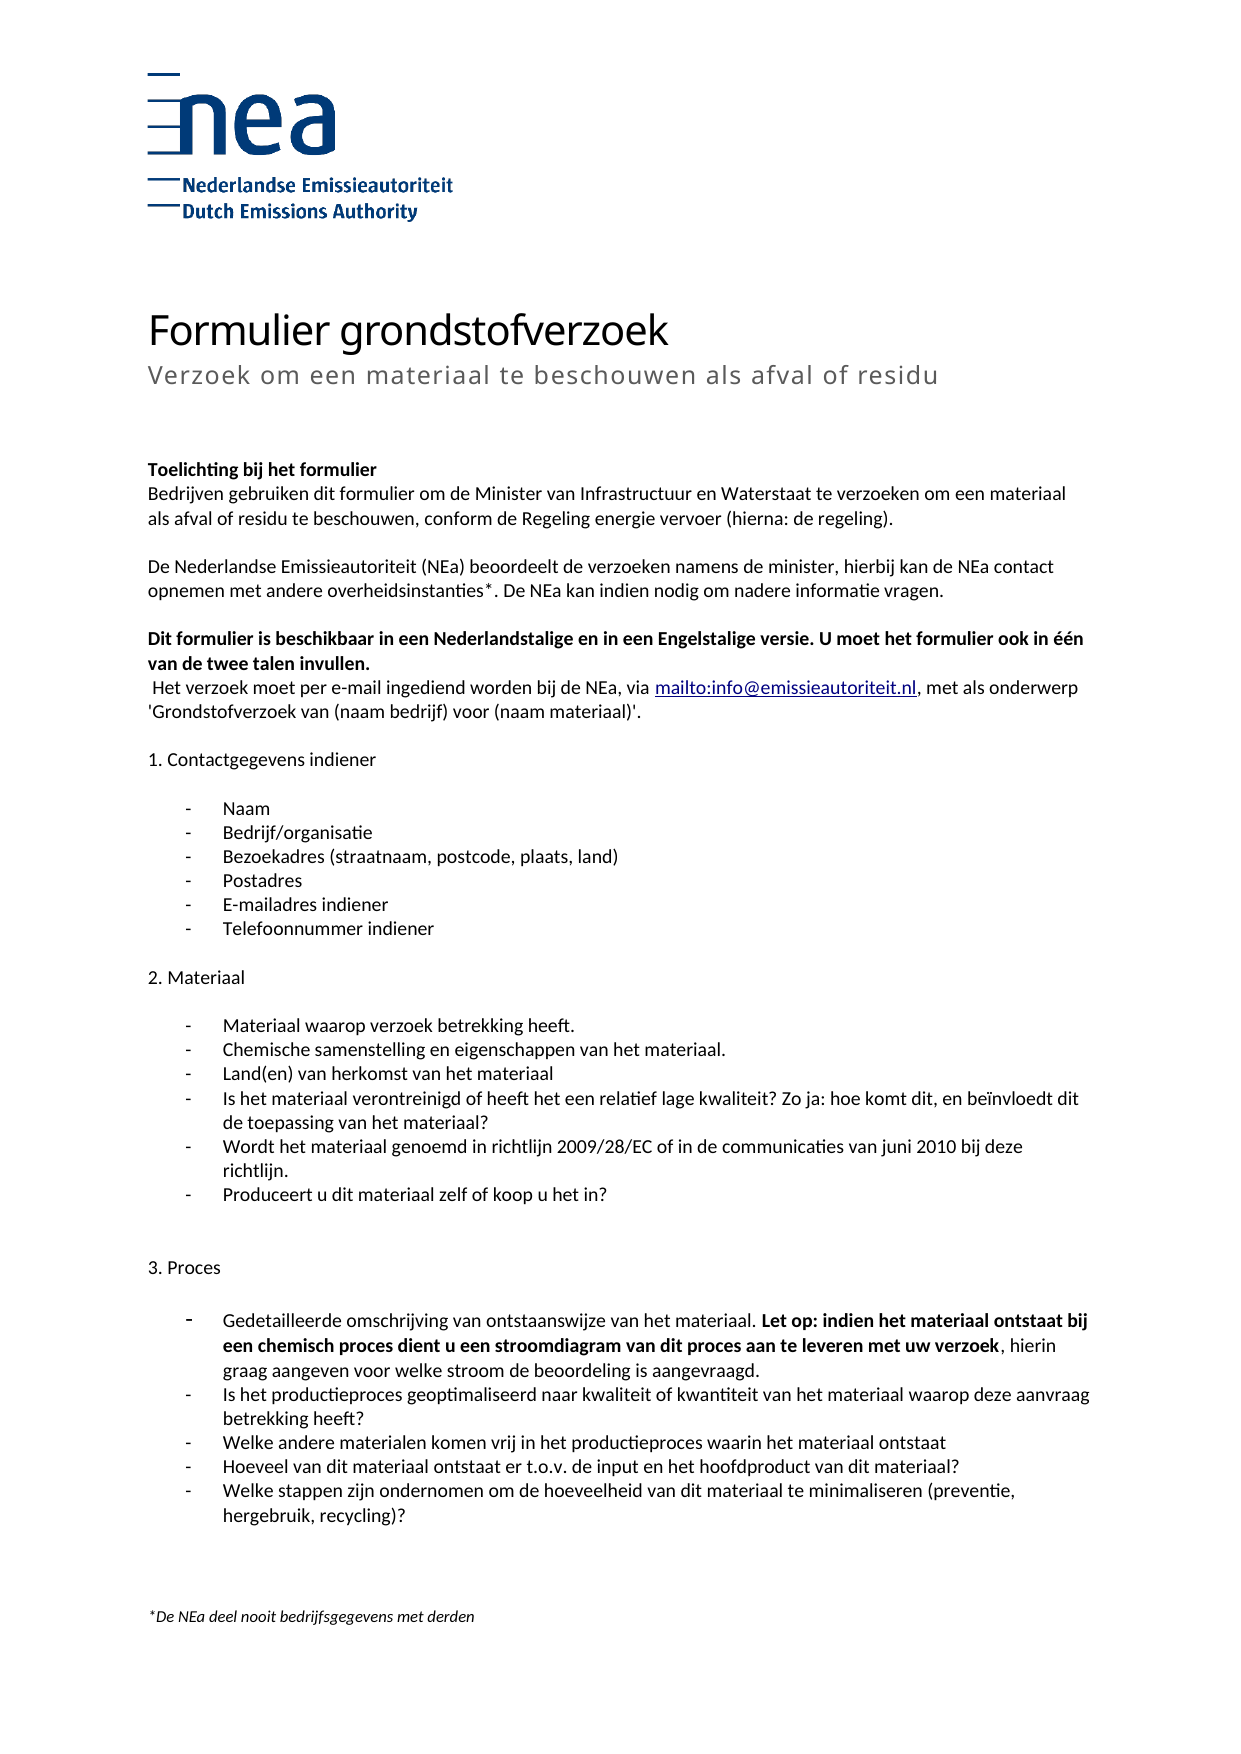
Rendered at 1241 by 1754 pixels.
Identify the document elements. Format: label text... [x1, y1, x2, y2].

text Dit formulier is beschikbaar in een Nederlandstalige en in een Engelstalige versie. U moet het formulier ook in één van de twee talen invullen. [148, 626, 1093, 675]
list Is het productieproces geoptimaliseerd naar kwaliteit of kwantiteit van het materiaal waarop deze aanvraag betrekking heeft? [185, 1382, 1093, 1430]
list Chemische samenstelling en eigenschappen van het materiaal. [185, 1037, 1093, 1061]
list Gedetailleerde omschrijving van ontstaanswijze van het materiaal. Let op: indien het materiaal ontstaat bij een chemisch proces dient u een stroomdiagram van dit proces aan te leveren met uw verzoek, hierin graag aangeven voor welke stroom de beoordeling is aangevraagd. [185, 1303, 1093, 1382]
list Wordt het materiaal genoemd in richtlijn 2009/28/EC of in de communicaties van juni 2010 bij deze richtlijn. [185, 1134, 1093, 1182]
text Het verzoek moet per e-mail ingediend worden bij de NEa, via mailto:info@emissieautoriteit.nl, met als onderwerp 'Grondstofverzoek van (naam bedrijf) voor (naam materiaal)'. [148, 675, 1093, 723]
list Hoeveel van dit materiaal ontstaat er t.o.v. de input en het hoofdproduct van dit materiaal? [185, 1454, 1093, 1479]
list Materiaal waarop verzoek betrekking heeft. [185, 1013, 1093, 1037]
list Naam [185, 796, 1093, 820]
text Verzoek om een materiaal te beschouwen als afval of residu [148, 358, 1093, 392]
list Bedrijf/organisatie [185, 820, 1093, 844]
text 3. Proces [148, 1255, 1093, 1279]
list E-mailadres indiener [185, 892, 1093, 916]
text De Nederlandse Emissieautoriteit (NEa) beoordeelt de verzoeken namens de minister, hierbij kan de NEa contact opnemen met andere overheidsinstanties*. De NEa kan indien nodig om nadere informatie vragen. [148, 554, 1093, 602]
list Produceert u dit materiaal zelf of koop u het in? [185, 1182, 1093, 1206]
text 1. Contactgegevens indiener [148, 747, 1093, 771]
list Land(en) van herkomst van het materiaal [185, 1061, 1093, 1086]
text Toelichting bij het formulier [148, 457, 1093, 481]
text Formulier grondstofverzoek [148, 301, 1093, 358]
list Telefoonnummer indiener [185, 916, 1093, 965]
text 2. Materiaal [148, 965, 1093, 989]
list Bezoekadres (straatnaam, postcode, plaats, land) [185, 844, 1093, 868]
list Welke andere materialen komen vrij in het productieproces waarin het materiaal ontstaat [185, 1430, 1093, 1454]
list Postadres [185, 868, 1093, 892]
text Bedrijven gebruiken dit formulier om de Minister van Infrastructuur en Waterstaat te verzoeken om een materiaal als afval of residu te beschouwen, conform de Regeling energie vervoer (hierna: de regeling). [148, 481, 1093, 530]
list Welke stappen zijn ondernomen om de hoeveelheid van dit materiaal te minimaliseren (preventie, hergebruik, recycling)? [185, 1479, 1093, 1527]
list Is het materiaal verontreinigd of heeft het een relatief lage kwaliteit? Zo ja: hoe komt dit, en beïnvloedt dit de toepassing van het materiaal? [185, 1086, 1093, 1134]
